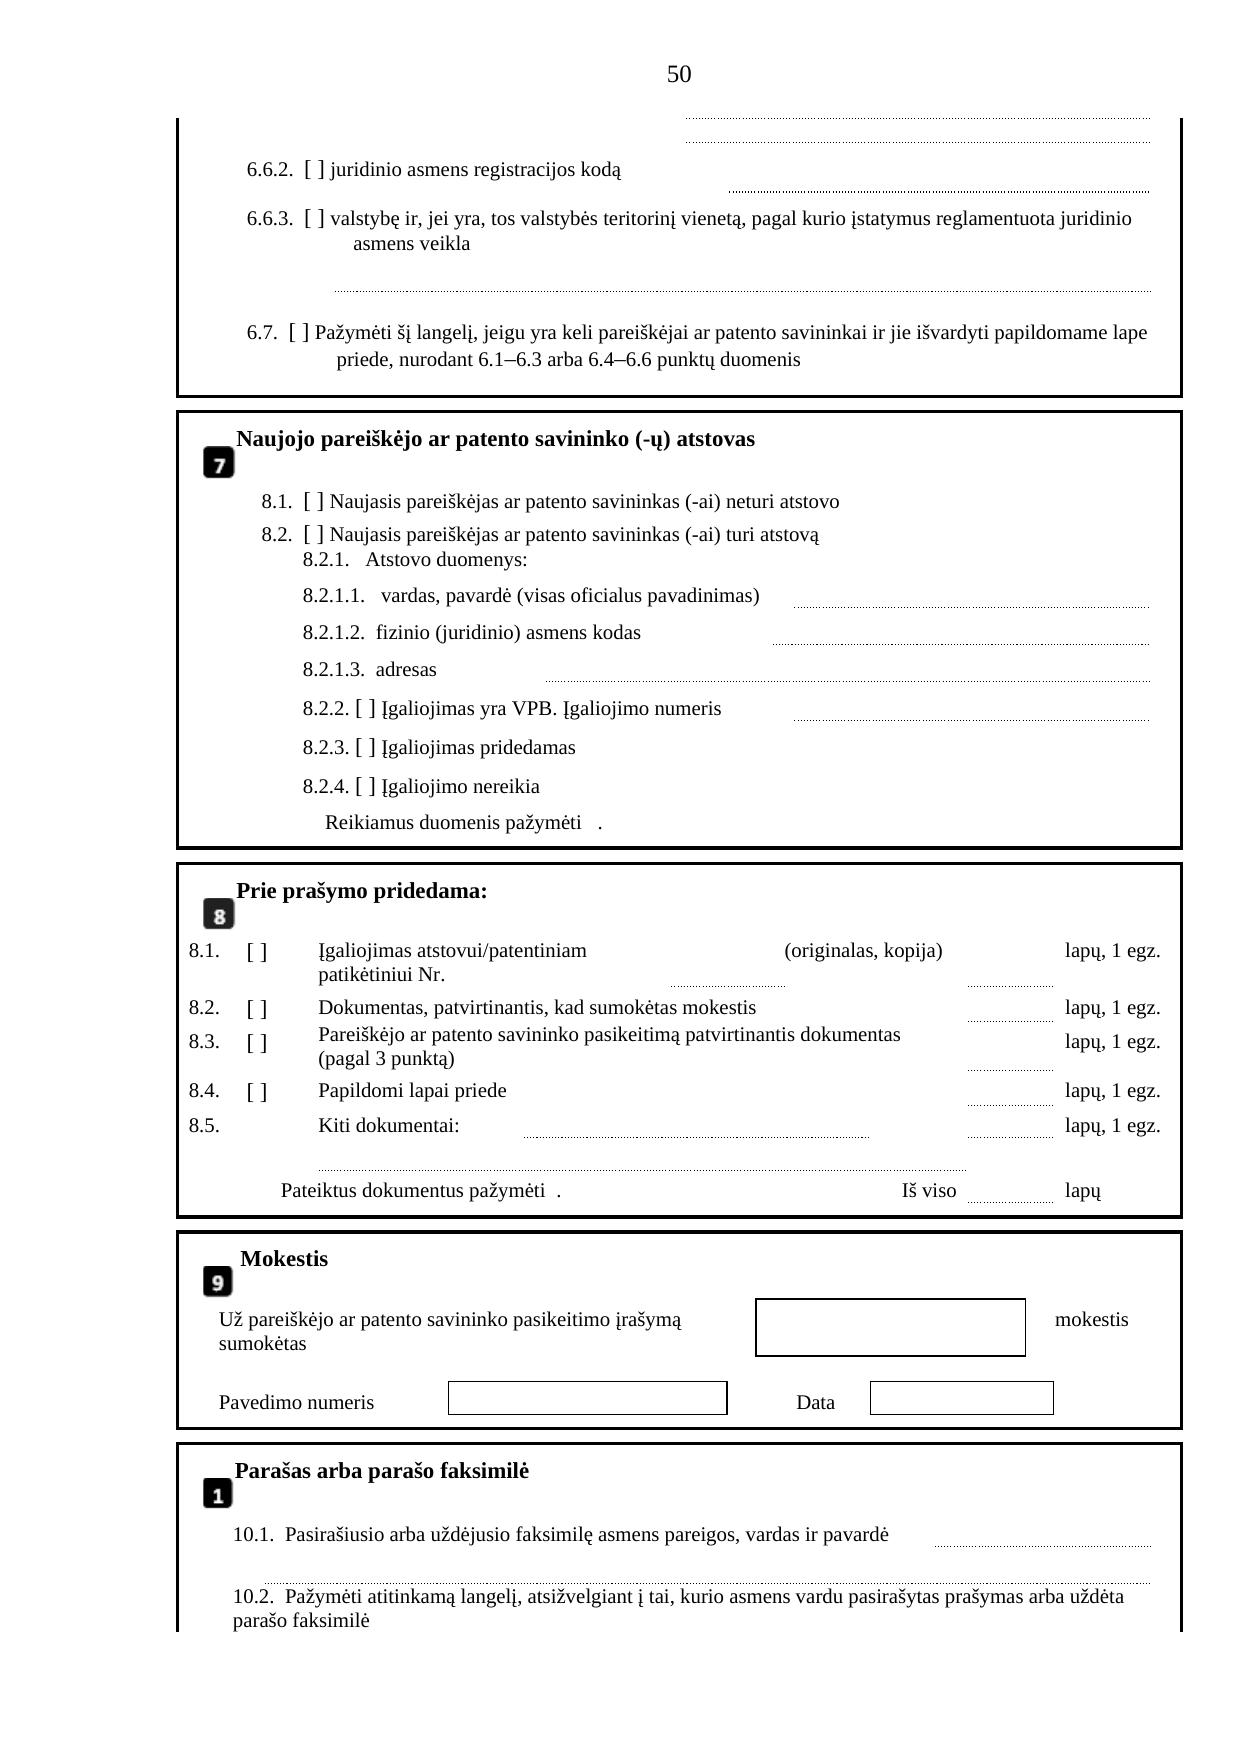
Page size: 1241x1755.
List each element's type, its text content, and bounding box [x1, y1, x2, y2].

table_cell [794, 571, 1151, 607]
table_cell [1151, 255, 1180, 291]
table_cell [265, 1546, 1151, 1583]
table_cell [179, 720, 291, 760]
table_cell [1151, 191, 1180, 255]
table_cell lapų, 1 egz. [1054, 986, 1180, 1021]
table_cell [728, 1381, 785, 1414]
table_cell [968, 1137, 1054, 1169]
table_cell [179, 118, 235, 142]
table_cell 8.2.1.3. adresas [291, 644, 546, 681]
table_cell [ ][] [235, 1070, 318, 1105]
table_cell 10.1. Pasirašiusio arba uždėjusio faksimilę asmens pareigos, vardas ir pavardė [221, 1510, 935, 1546]
table_cell [871, 1382, 1053, 1414]
table_cell Data [785, 1381, 870, 1414]
table_cell [671, 931, 785, 986]
table_cell [179, 571, 291, 607]
table_cell [179, 1510, 221, 1546]
table_cell [179, 547, 291, 571]
table_cell [179, 607, 291, 644]
table_cell [179, 316, 235, 371]
table_cell [179, 291, 235, 316]
table_cell [1054, 1381, 1180, 1414]
table_cell 8.2.1. Atstovo duomenys: [291, 547, 1180, 571]
table_cell [449, 1382, 726, 1414]
table_cell Už pareiškėjo ar patento savininko pasikeitimo įrašymą sumokėtas [208, 1298, 755, 1355]
table_cell [968, 931, 1054, 986]
table_cell [643, 760, 1151, 798]
table_cell 8.2.4. [ ][] Įgaliojimo nereikia [291, 760, 643, 798]
table_cell mokestis [1026, 1298, 1180, 1355]
table_header Parašas arba parašo faksimilė [179, 1445, 1180, 1510]
table_cell 8.2.1.2. fizinio (juridinio) asmens kodas [291, 607, 773, 644]
table_cell 8.3. [179, 1021, 235, 1070]
table_header [1151, 1234, 1180, 1298]
table_header Naujojo pareiškėjo ar patento savininko (-ų) atstovas 8.1. [ ][] Naujasis pareiškėjas ar patento savininkas (-ai) neturi atstovo 8.2. [ ][] Naujasis pareiškėjas ar patento savininkas (-ai) turi atstovą [179, 413, 1180, 547]
table_cell [ ][] [235, 1021, 318, 1070]
table_cell [235, 371, 1180, 395]
table_cell [179, 1583, 221, 1632]
table_cell [ ][] [235, 931, 318, 986]
table_cell [773, 607, 1151, 644]
table_cell 8.2. [179, 986, 235, 1021]
table_cell lapų, 1 egz. [1054, 1105, 1180, 1137]
table_cell [179, 835, 1180, 846]
table_cell Dokumentas, patvirtinantis, kad sumokėtas mokestis [319, 986, 968, 1021]
table_cell 8.1. [179, 931, 235, 986]
table_cell 6.7. [ ][] Pažymėti šį langelį, jeigu yra keli pareiškėjai ar patento savininkai ir jie išvardyti papildomame lape priede, nurodant 6.1–6.3 arba 6.4–6.6 punktų duomenis [235, 316, 1180, 371]
table_cell Pateiktus dokumentus pažymėti [X]. [179, 1170, 803, 1202]
table_header Prie prašymo pridedama: [179, 865, 1180, 931]
table_cell [179, 760, 291, 798]
table_cell [524, 1105, 868, 1137]
table_cell [578, 1070, 968, 1105]
table_cell [179, 255, 334, 291]
table_cell 6.6.3. [ ][] valstybę ir, jei yra, tos valstybės teritorinį vienetą, pagal kurio įstatymus reglamentuota juridinio asmens veikla [235, 191, 1151, 255]
table_cell 6.6.2. [ ][] juridinio asmens registracijos kodą [235, 142, 729, 191]
table_cell [235, 1137, 318, 1169]
table_cell [1054, 1137, 1180, 1169]
table_cell 8.2.1.1. vardas, pavardė (visas oficialus pavadinimas) [291, 571, 794, 607]
table_cell [179, 1298, 207, 1355]
table_cell [235, 291, 1180, 316]
table_cell [179, 371, 235, 395]
table_cell Papildomi lapai priede [319, 1070, 578, 1105]
table_cell [179, 1202, 1180, 1215]
table_cell Kiti dokumentai: [319, 1105, 524, 1137]
table_cell Reikiamus duomenis pažymėti [X]. [179, 798, 1180, 834]
table_cell [1151, 607, 1180, 644]
table_cell [868, 1105, 968, 1137]
table_cell [1151, 571, 1180, 607]
table_cell lapų, 1 egz. [1054, 1021, 1180, 1070]
table_cell [968, 1170, 1054, 1202]
table_cell [179, 1414, 1180, 1427]
table_cell [968, 1021, 1054, 1070]
table_cell Įgaliojimas atstovui/patentiniam patikėtiniui Nr. [319, 931, 671, 986]
table_cell lapų, 1 egz. [1054, 931, 1180, 986]
table_cell [179, 1137, 235, 1169]
table_cell 8.5. [179, 1105, 235, 1137]
table_cell Pareiškėjo ar patento savininko pasikeitimą patvirtinantis dokumentas (pagal 3 punktą) [319, 1021, 968, 1070]
table_cell [179, 191, 235, 255]
table_cell 8.2.2. [ ][] Įgaliojimas yra VPB. Įgaliojimo numeris [291, 681, 794, 720]
table_cell [757, 1300, 1025, 1355]
table_cell [729, 142, 1151, 191]
table_cell [1151, 760, 1180, 798]
table_cell [686, 118, 1151, 142]
table_cell lapų [1054, 1170, 1180, 1202]
table_cell [935, 1510, 1151, 1546]
table_cell [968, 1105, 1054, 1137]
table_cell [ ][] [235, 986, 318, 1021]
table_cell [1151, 1510, 1180, 1546]
table_cell [968, 1070, 1054, 1105]
table_cell 6.6.1. [ ][] juridinio asmens teisinę formą [235, 118, 686, 142]
table_cell [179, 1355, 1180, 1381]
table_cell [235, 1105, 318, 1137]
table_cell [179, 1546, 264, 1583]
table_cell [546, 644, 1151, 681]
table_cell [1151, 118, 1180, 142]
table_cell 10.2. Pažymėti atitinkamą langelį, atsižvelgiant į tai, kurio asmens vardu pasirašytas prašymas arba uždėta parašo faksimilė [221, 1583, 1180, 1632]
table_header Mokestis [179, 1234, 1151, 1298]
table_cell [319, 1137, 968, 1169]
table_cell (originalas, kopija) [785, 931, 968, 986]
table_cell [1151, 1546, 1180, 1583]
table_cell 8.2.3. [ ][] Įgaliojimas pridedamas [291, 720, 664, 760]
table_cell Iš viso [803, 1170, 968, 1202]
table_cell Pavedimo numeris [208, 1381, 448, 1414]
table_cell [1151, 644, 1180, 681]
table_cell [1151, 142, 1180, 191]
table_cell [179, 681, 291, 720]
table_cell [665, 720, 1151, 760]
table_cell [335, 255, 1151, 291]
table_cell [968, 986, 1054, 1021]
table_cell 8.4. [179, 1070, 235, 1105]
table_cell [1151, 720, 1180, 760]
table_cell lapų, 1 egz. [1054, 1070, 1180, 1105]
table_cell [1151, 681, 1180, 720]
table_cell [179, 644, 291, 681]
table_cell [794, 681, 1151, 720]
table_cell [179, 142, 235, 191]
table_cell [179, 1381, 207, 1414]
